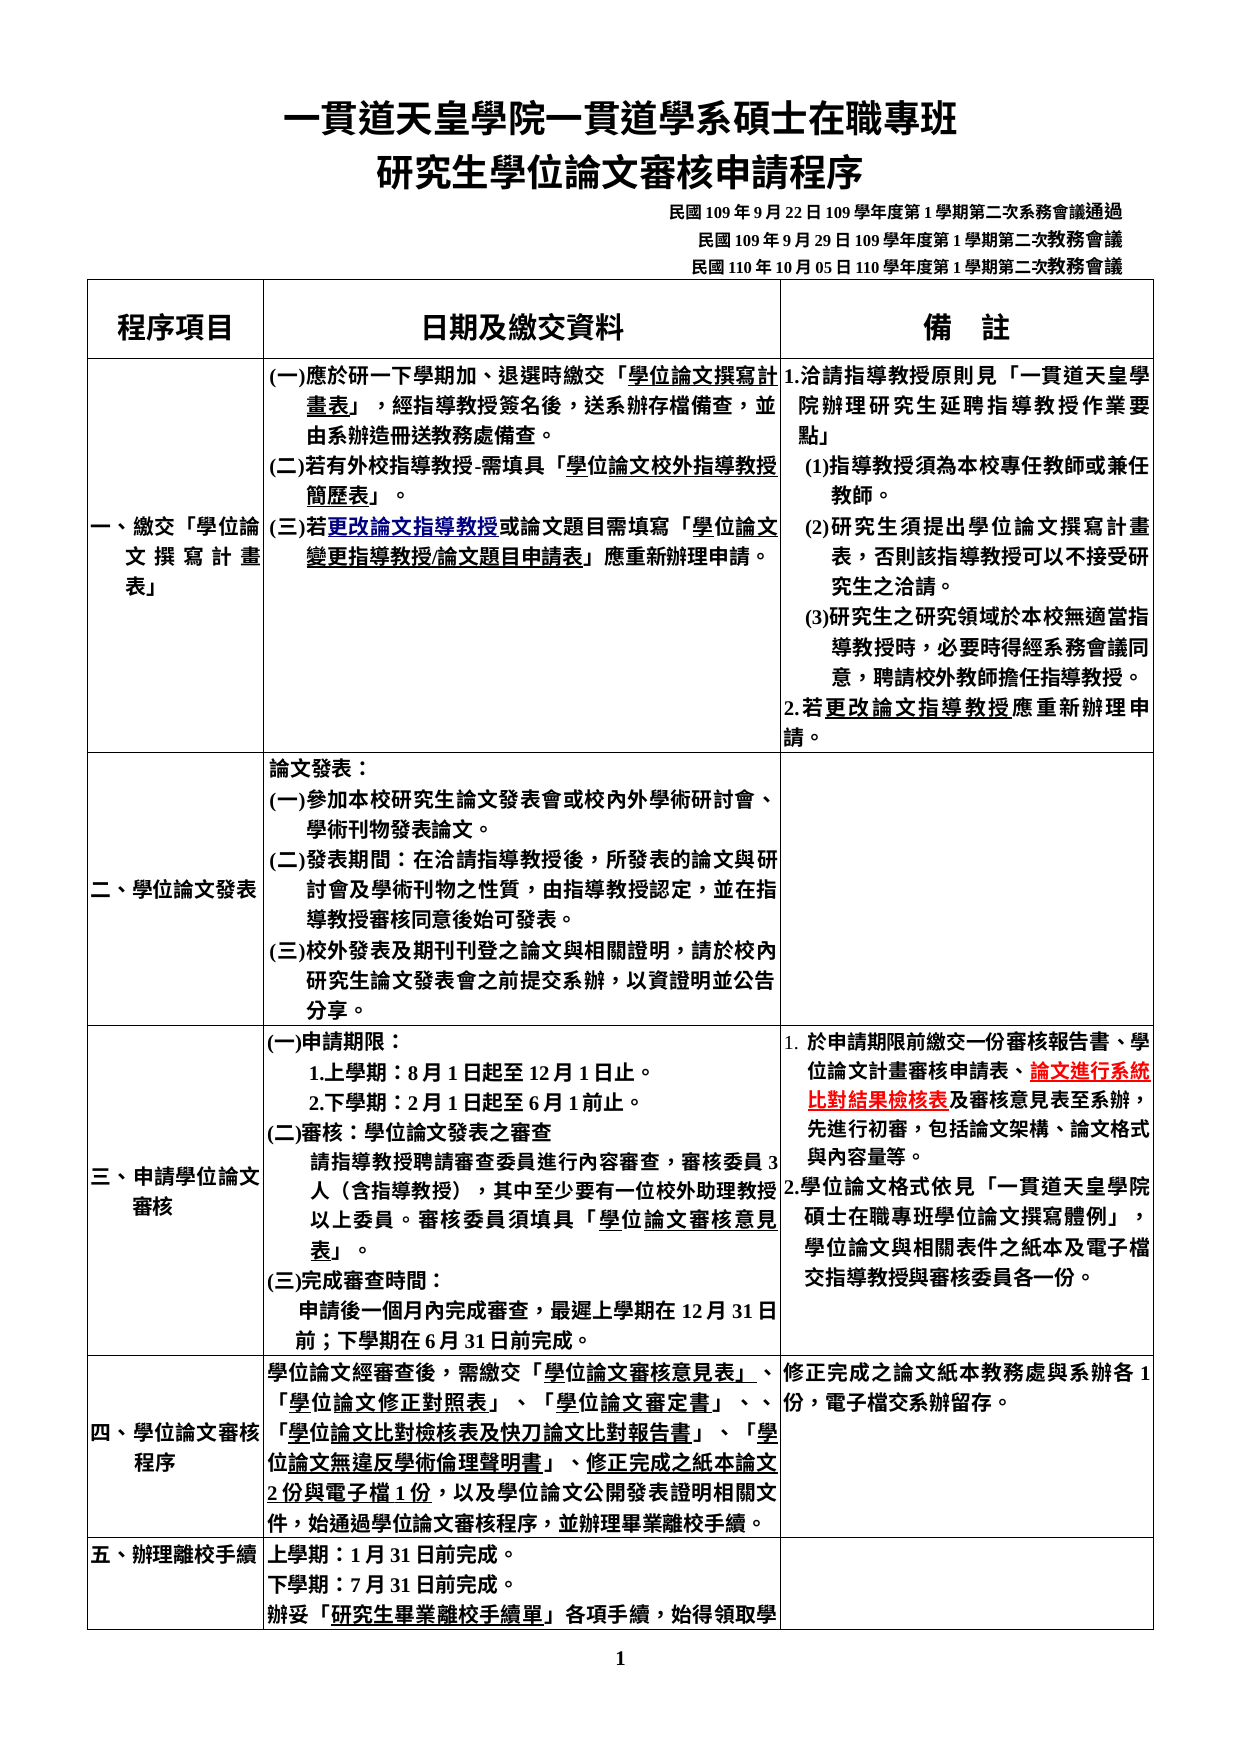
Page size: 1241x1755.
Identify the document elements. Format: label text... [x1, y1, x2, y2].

table_header 備 註 [781, 280, 1153, 358]
table_cell (一)申請期限： 1.上學期：8月1日起至12月1日止。 2.下學期：2月1日起至6月1前止。 (二)審核：學位論文發表之審查 請指導教授聘請審查委員進行內容審查，審核委員3人（含指導教授），其中至少要有一位校外助理教授以上委員。審核委員須填具「學位論文審核意見表」。 (三)完成審查時間： 申請後一個月內完成審查，最遲上學期在12月31日前；下學期在6月31日前完成。 [264, 1026, 780, 1355]
text 一貫道天皇學院一貫道學系碩士在職專班 [118, 89, 1122, 143]
text 民國109年9月29日109學年度第1學期第二次教務會議 [118, 224, 1122, 252]
table_cell 1.洽請指導教授原則見「一貫道天皇學院辦理研究生延聘指導教授作業要點」 (1)指導教授須為本校專任教師或兼任教師。 (2)研究生須提出學位論文撰寫計畫表，否則該指導教授可以不接受研究生之洽請。 (3)研究生之研究領域於本校無適當指導教授時，必要時得經系務會議同意，聘請校外教師擔任指導教授。 2.若更改論文指導教授應重新辦理申請。 [781, 359, 1153, 752]
text 民國110年10月05日110學年度第1學期第二次教務會議 [118, 252, 1122, 279]
table_header 日期及繳交資料 [264, 280, 780, 358]
table_cell (一)應於研一下學期加、退選時繳交「學位論文撰寫計畫表」，經指導教授簽名後，送系辦存檔備查，並由系辦造冊送教務處備查。 (二)若有外校指導教授-需填具「學位論文校外指導教授簡歷表」。 (三)若更改論文指導教授或論文題目需填寫「學位論文變更指導教授/論文題目申請表」應重新辦理申請。 [264, 359, 780, 752]
table_cell [781, 1538, 1153, 1629]
table_cell 一、繳交「學位論文撰寫計畫表」 [88, 359, 263, 752]
table_cell 五、辦理離校手續 [88, 1538, 263, 1629]
table_cell 三、申請學位論文審核 [88, 1026, 263, 1355]
text 民國109年9月22日109學年度第1學期第二次系務會議通過 [118, 197, 1122, 224]
table_cell 於申請期限前繳交一份審核報告書、學位論文計畫審核申請表、論文進行系統比對結果檢核表及審核意見表至系辦，先進行初審，包括論文架構、論文格式與內容量等。 2.學位論文格式依見「一貫道天皇學院碩士在職專班學位論文撰寫體例」，學位論文與相關表件之紙本及電子檔交指導教授與審核委員各一份。 [781, 1026, 1153, 1355]
table_cell 二、學位論文發表 [88, 753, 263, 1024]
table_cell 四、學位論文審核程序 [88, 1356, 263, 1537]
table_cell 學位論文經審查後，需繳交「學位論文審核意見表」、「學位論文修正對照表」、「學位論文審定書」、、「學位論文比對檢核表及快刀論文比對報告書」、「學位論文無違反學術倫理聲明書」、修正完成之紙本論文2份與電子檔1份，以及學位論文公開發表證明相關文件，始通過學位論文審核程序，並辦理畢業離校手續。 [264, 1356, 780, 1537]
table_cell 論文發表： (一)參加本校研究生論文發表會或校內外學術研討會、學術刊物發表論文。 (二)發表期間：在洽請指導教授後，所發表的論文與研討會及學術刊物之性質，由指導教授認定，並在指導教授審核同意後始可發表。 (三)校外發表及期刊刊登之論文與相關證明，請於校內研究生論文發表會之前提交系辦，以資證明並公告分享。 [264, 753, 780, 1024]
table_cell [781, 753, 1153, 1024]
table_cell 修正完成之論文紙本教務處與系辦各1份，電子檔交系辦留存。 [781, 1356, 1153, 1537]
table_header 程序項目 [88, 280, 263, 358]
table_cell 上學期：1月31日前完成。 下學期：7月31日前完成。 辦妥「研究生畢業離校手續單」各項手續，始得領取學 [264, 1538, 780, 1629]
text 研究生學位論文審核申請程序 [118, 143, 1122, 197]
